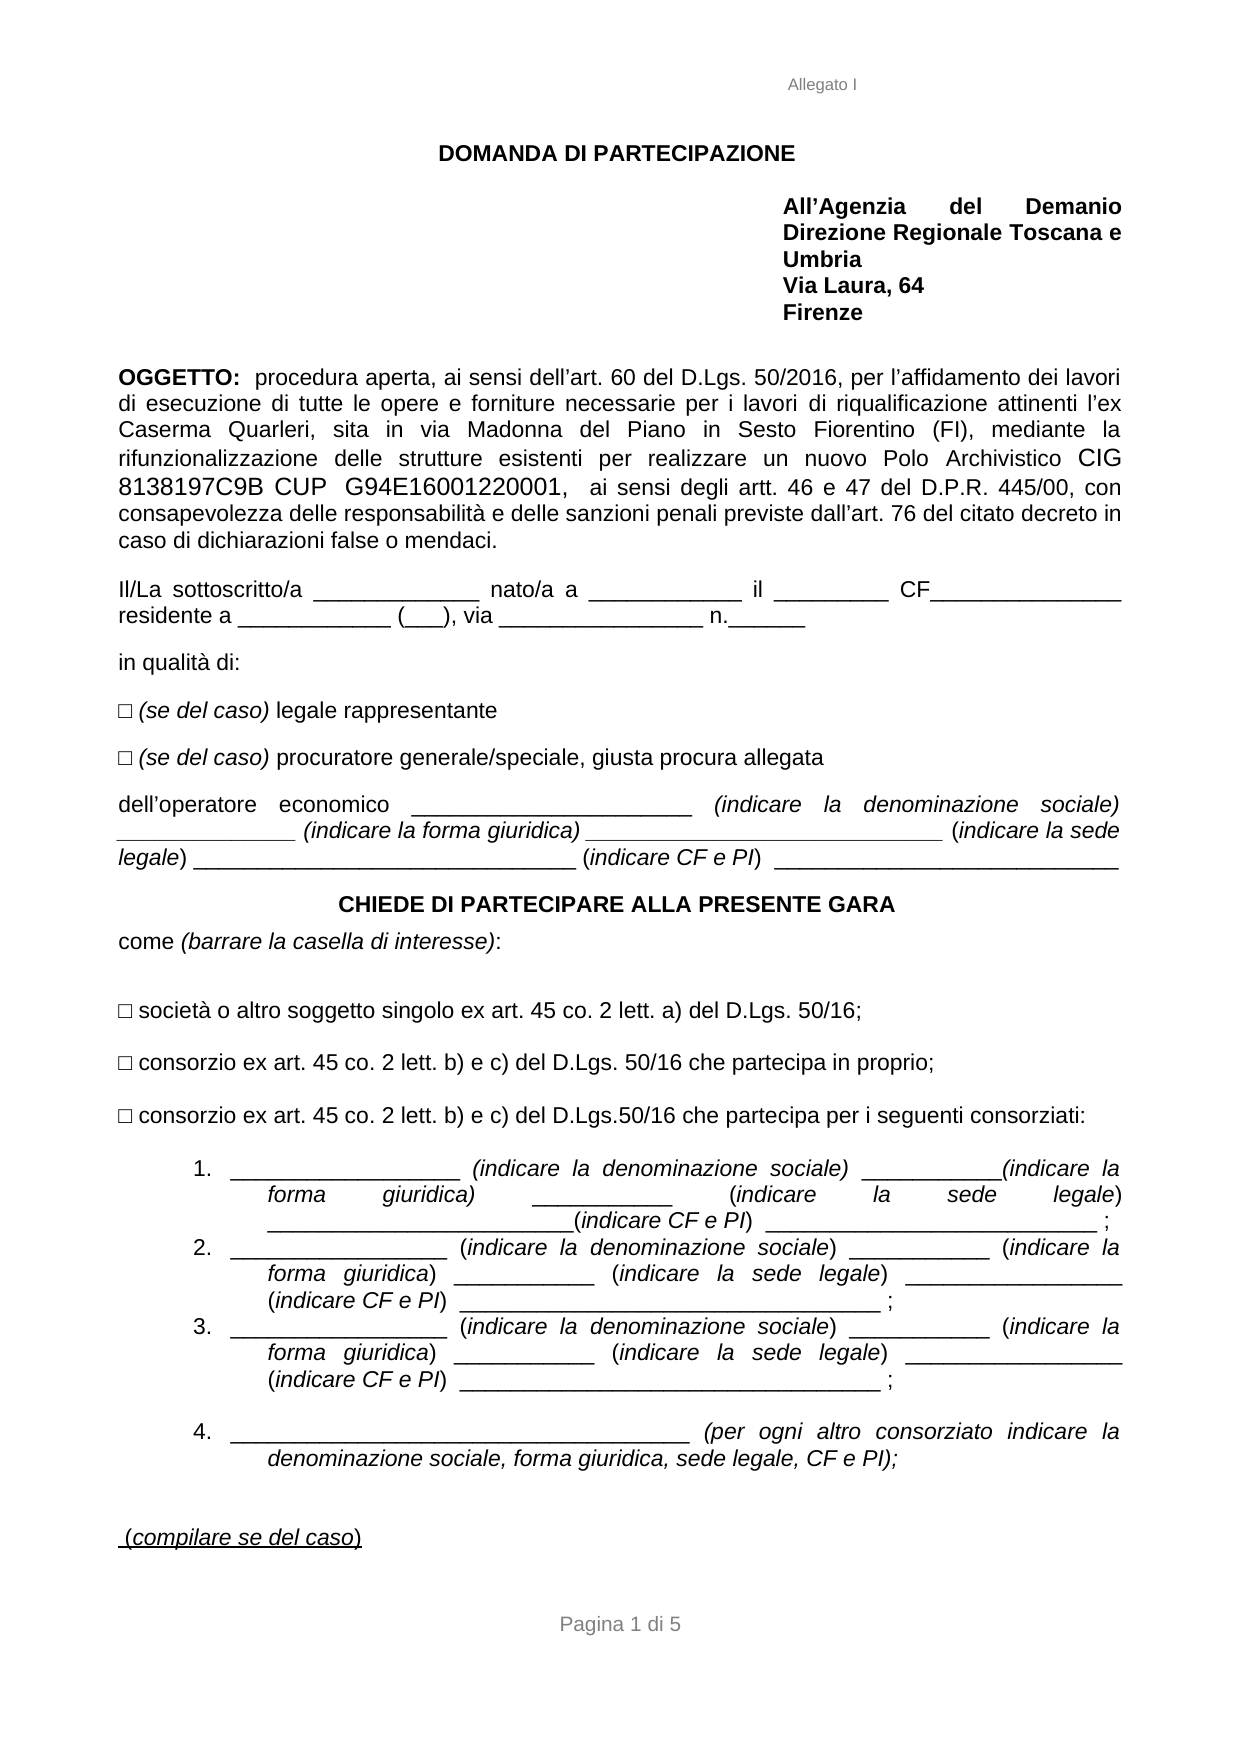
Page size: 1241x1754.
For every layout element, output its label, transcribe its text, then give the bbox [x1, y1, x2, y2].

text dell’operatore economico ______________________ (indicare la denominazione sociale) ______________ (indicare la forma giuridica) ____________________________ (indicare la sede legale) ______________________________ (indicare CF e PI) ___________________________ [118, 791, 1122, 870]
text come (barrare la casella di interesse): [118, 928, 1122, 954]
text All’Agenzia del Demanio Direzione Regionale Toscana e Umbria [783, 193, 1122, 272]
text DOMANDA DI PARTECIPAZIONE [118, 140, 1122, 167]
text □ consorzio ex art. 45 co. 2 lett. b) e c) del D.Lgs.50/16 che partecipa per i seguenti consorziati: [118, 1102, 1122, 1128]
text □ (se del caso) legale rappresentante [118, 697, 1122, 723]
text in qualità di: [118, 649, 1122, 676]
text CHIEDE DI PARTECIPARE ALLA PRESENTE GARA [118, 891, 1122, 917]
text Il/La sottoscritto/a _____________ nato/a a ____________ il _________ CF_______________ residente a ____________ (___), via ________________ n.______ [118, 576, 1122, 628]
text Via Laura, 64 [783, 272, 1122, 298]
text (compilare se del caso) [118, 1524, 1122, 1550]
text □ società o altro soggetto singolo ex art. 45 co. 2 lett. a) del D.Lgs. 50/16; [118, 997, 1122, 1023]
text OGGETTO: procedura aperta, ai sensi dell’art. 60 del D.Lgs. 50/2016, per l’affidamento dei lavori di esecuzione di tutte le opere e forniture necessarie per i lavori di riqualificazione attinenti l’ex Caserma Quarleri, sita in via Madonna del Piano in Sesto Fiorentino (FI), mediante la rifunzionalizzazione delle strutture esistenti per realizzare un nuovo Polo Archivistico CIG 8138197C9B CUP G94E16001220001, ai sensi degli artt. 46 e 47 del D.P.R. 445/00, con consapevolezza delle responsabilità e delle sanzioni penali previste dall’art. 76 del citato decreto in caso di dichiarazioni false o mendaci. [118, 364, 1122, 553]
text □ consorzio ex art. 45 co. 2 lett. b) e c) del D.Lgs. 50/16 che partecipa in proprio; [118, 1049, 1122, 1076]
text Firenze [783, 298, 1122, 325]
text □ (se del caso) procuratore generale/speciale, giusta procura allegata [118, 744, 1122, 770]
list __________________ (indicare la denominazione sociale) ___________(indicare la forma giuridica) ___________ (indicare la sede legale) ________________________(indicare CF e PI) __________________________ ; [193, 1155, 1122, 1234]
list _________________ (indicare la denominazione sociale) ___________ (indicare la forma giuridica) ___________ (indicare la sede legale) _________________ (indicare CF e PI) _________________________________ ; [193, 1313, 1122, 1392]
list _________________ (indicare la denominazione sociale) ___________ (indicare la forma giuridica) ___________ (indicare la sede legale) _________________ (indicare CF e PI) _________________________________ ; [193, 1234, 1122, 1313]
list ____________________________________ (per ogni altro consorziato indicare la denominazione sociale, forma giuridica, sede legale, CF e PI); [193, 1418, 1122, 1471]
